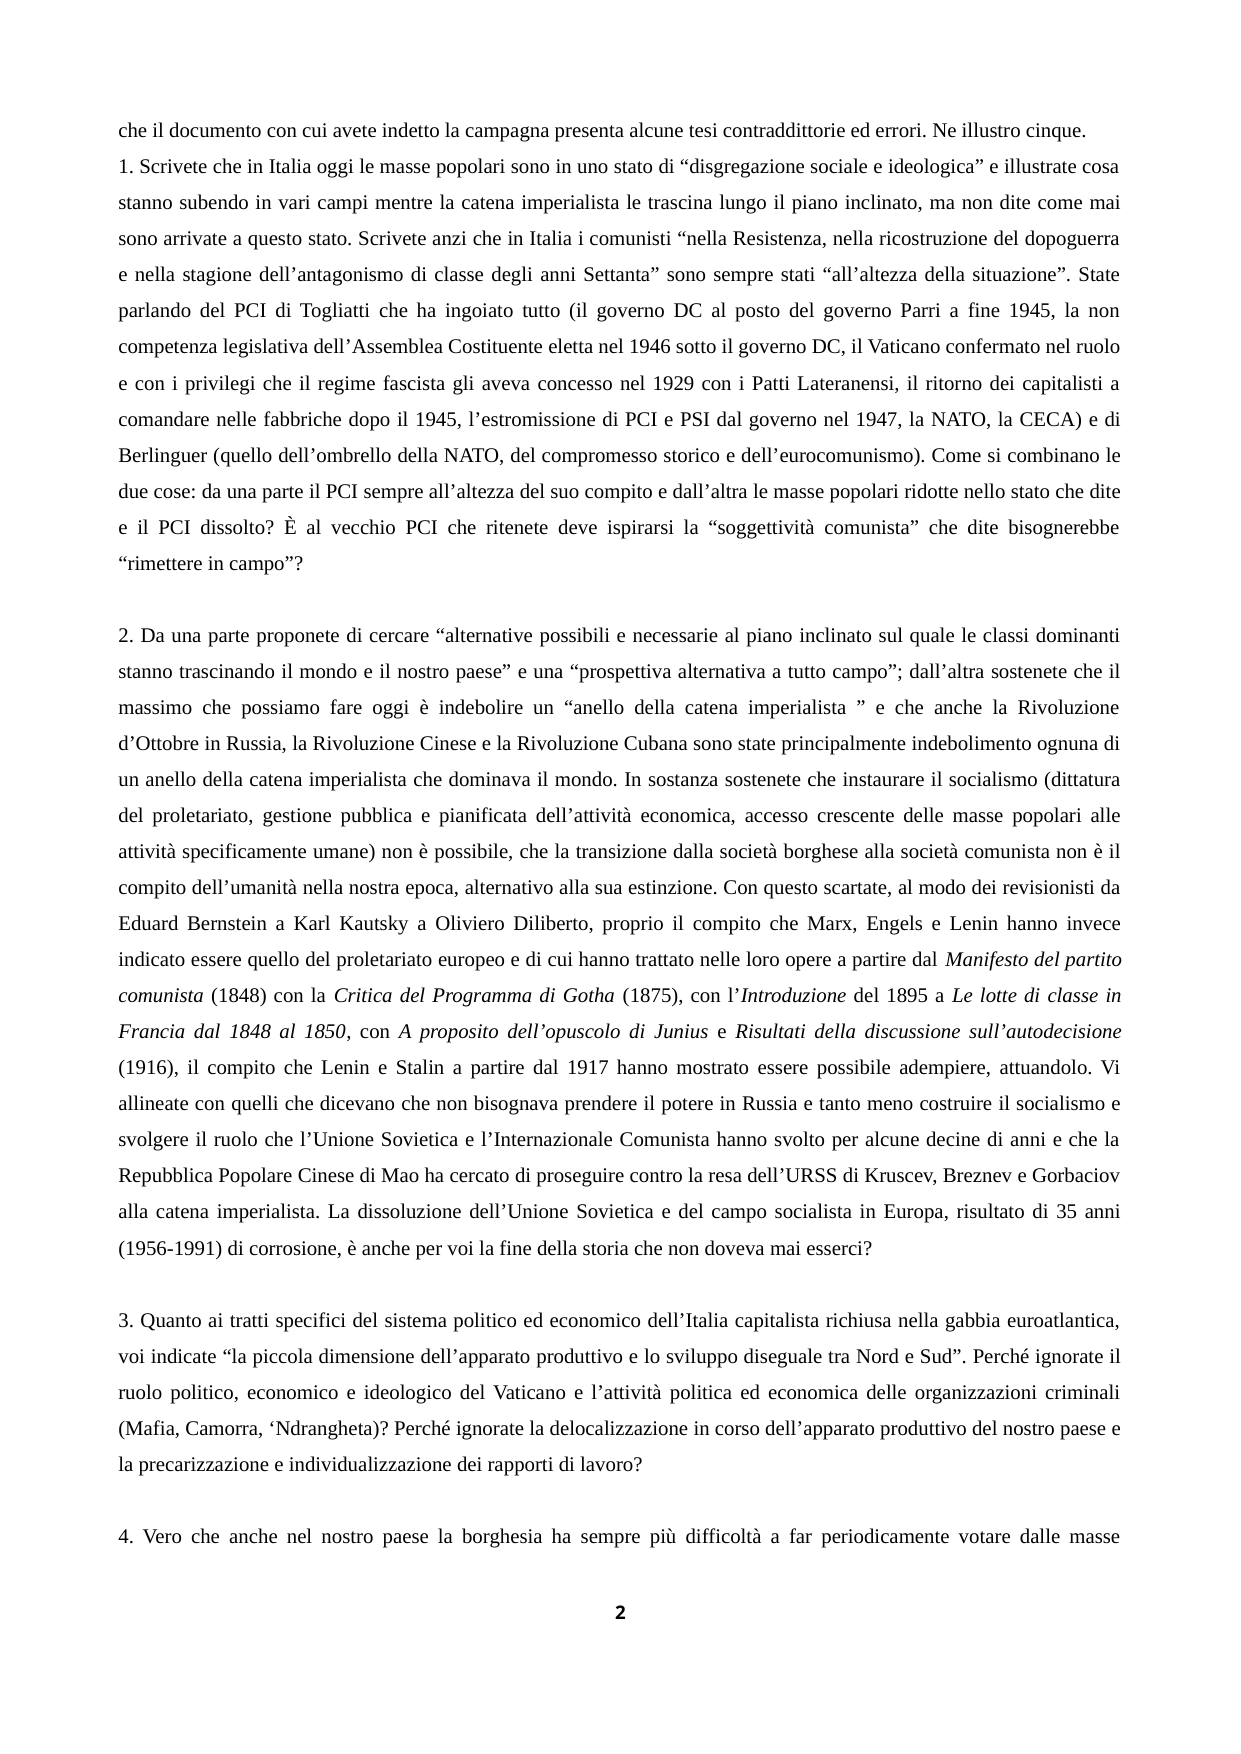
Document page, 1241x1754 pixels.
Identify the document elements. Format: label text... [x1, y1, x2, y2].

text 3. Quanto ai tratti specifici del sistema politico ed economico dell’Italia capitalista richiusa nella gabbia euroatlantica, voi indicate “la piccola dimensione dell’apparato produttivo e lo sviluppo diseguale tra Nord e Sud”. Perché ignorate il ruolo politico, economico e ideologico del Vaticano e l’attività politica ed economica delle organizzazioni criminali (Mafia, Camorra, ‘Ndrangheta)? Perché ignorate la delocalizzazione in corso dell’apparato produttivo del nostro paese e la precarizzazione e individualizzazione dei rapporti di lavoro? [118, 1307, 1122, 1476]
text 1. Scrivete che in Italia oggi le masse popolari sono in uno stato di “disgregazione sociale e ideologica” e illustrate cosa stanno subendo in vari campi mentre la catena imperialista le trascina lungo il piano inclinato, ma non dite come mai sono arrivate a questo stato. Scrivete anzi che in Italia i comunisti “nella Resistenza, nella ricostruzione del dopoguerra e nella stagione dell’antagonismo di classe degli anni Settanta” sono sempre stati “all’altezza della situazione”. State parlando del PCI di Togliatti che ha ingoiato tutto (il governo DC al posto del governo Parri a fine 1945, la non competenza legislativa dell’Assemblea Costituente eletta nel 1946 sotto il governo DC, il Vaticano confermato nel ruolo e con i privilegi che il regime fascista gli aveva concesso nel 1929 con i Patti Lateranensi, il ritorno dei capitalisti a comandare nelle fabbriche dopo il 1945, l’estromissione di PCI e PSI dal governo nel 1947, la NATO, la CECA) e di Berlinguer (quello dell’ombrello della NATO, del compromesso storico e dell’eurocomunismo). Come si combinano le due cose: da una parte il PCI sempre all’altezza del suo compito e dall’altra le masse popolari ridotte nello stato che dite e il PCI dissolto? È al vecchio PCI che ritenete deve ispirarsi la “soggettività comunista” che dite bisognerebbe “rimettere in campo”? [118, 154, 1122, 575]
text che il documento con cui avete indetto la campagna presenta alcune tesi contraddittorie ed errori. Ne illustro cinque. [118, 118, 1122, 142]
text 4. Vero che anche nel nostro paese la borghesia ha sempre più difficoltà a far periodicamente votare dalle masse [118, 1524, 1122, 1548]
text 2. Da una parte proponete di cercare “alternative possibili e necessarie al piano inclinato sul quale le classi dominanti stanno trascinando il mondo e il nostro paese” e una “prospettiva alternativa a tutto campo”; dall’altra sostenete che il massimo che possiamo fare oggi è indebolire un “anello della catena imperialista ” e che anche la Rivoluzione d’Ottobre in Russia, la Rivoluzione Cinese e la Rivoluzione Cubana sono state principalmente indebolimento ognuna di un anello della catena imperialista che dominava il mondo. In sostanza sostenete che instaurare il socialismo (dittatura del proletariato, gestione pubblica e pianificata dell’attività economica, accesso crescente delle masse popolari alle attività specificamente umane) non è possibile, che la transizione dalla società borghese alla società comunista non è il compito dell’umanità nella nostra epoca, alternativo alla sua estinzione. Con questo scartate, al modo dei revisionisti da Eduard Bernstein a Karl Kautsky a Oliviero Diliberto, proprio il compito che Marx, Engels e Lenin hanno invece indicato essere quello del proletariato europeo e di cui hanno trattato nelle loro opere a partire dal Manifesto del partito comunista (1848) con la Critica del Programma di Gotha (1875), con l’Introduzione del 1895 a Le lotte di classe in Francia dal 1848 al 1850, con A proposito dell’opuscolo di Junius e Risultati della discussione sull’autodecisione (1916), il compito che Lenin e Stalin a partire dal 1917 hanno mostrato essere possibile adempiere, attuandolo. Vi allineate con quelli che dicevano che non bisognava prendere il potere in Russia e tanto meno costruire il socialismo e svolgere il ruolo che l’Unione Sovietica e l’Internazionale Comunista hanno svolto per alcune decine di anni e che la Repubblica Popolare Cinese di Mao ha cercato di proseguire contro la resa dell’URSS di Kruscev, Breznev e Gorbaciov alla catena imperialista. La dissoluzione dell’Unione Sovietica e del campo socialista in Europa, risultato di 35 anni (1956-1991) di corrosione, è anche per voi la fine della storia che non doveva mai esserci? [118, 623, 1122, 1259]
